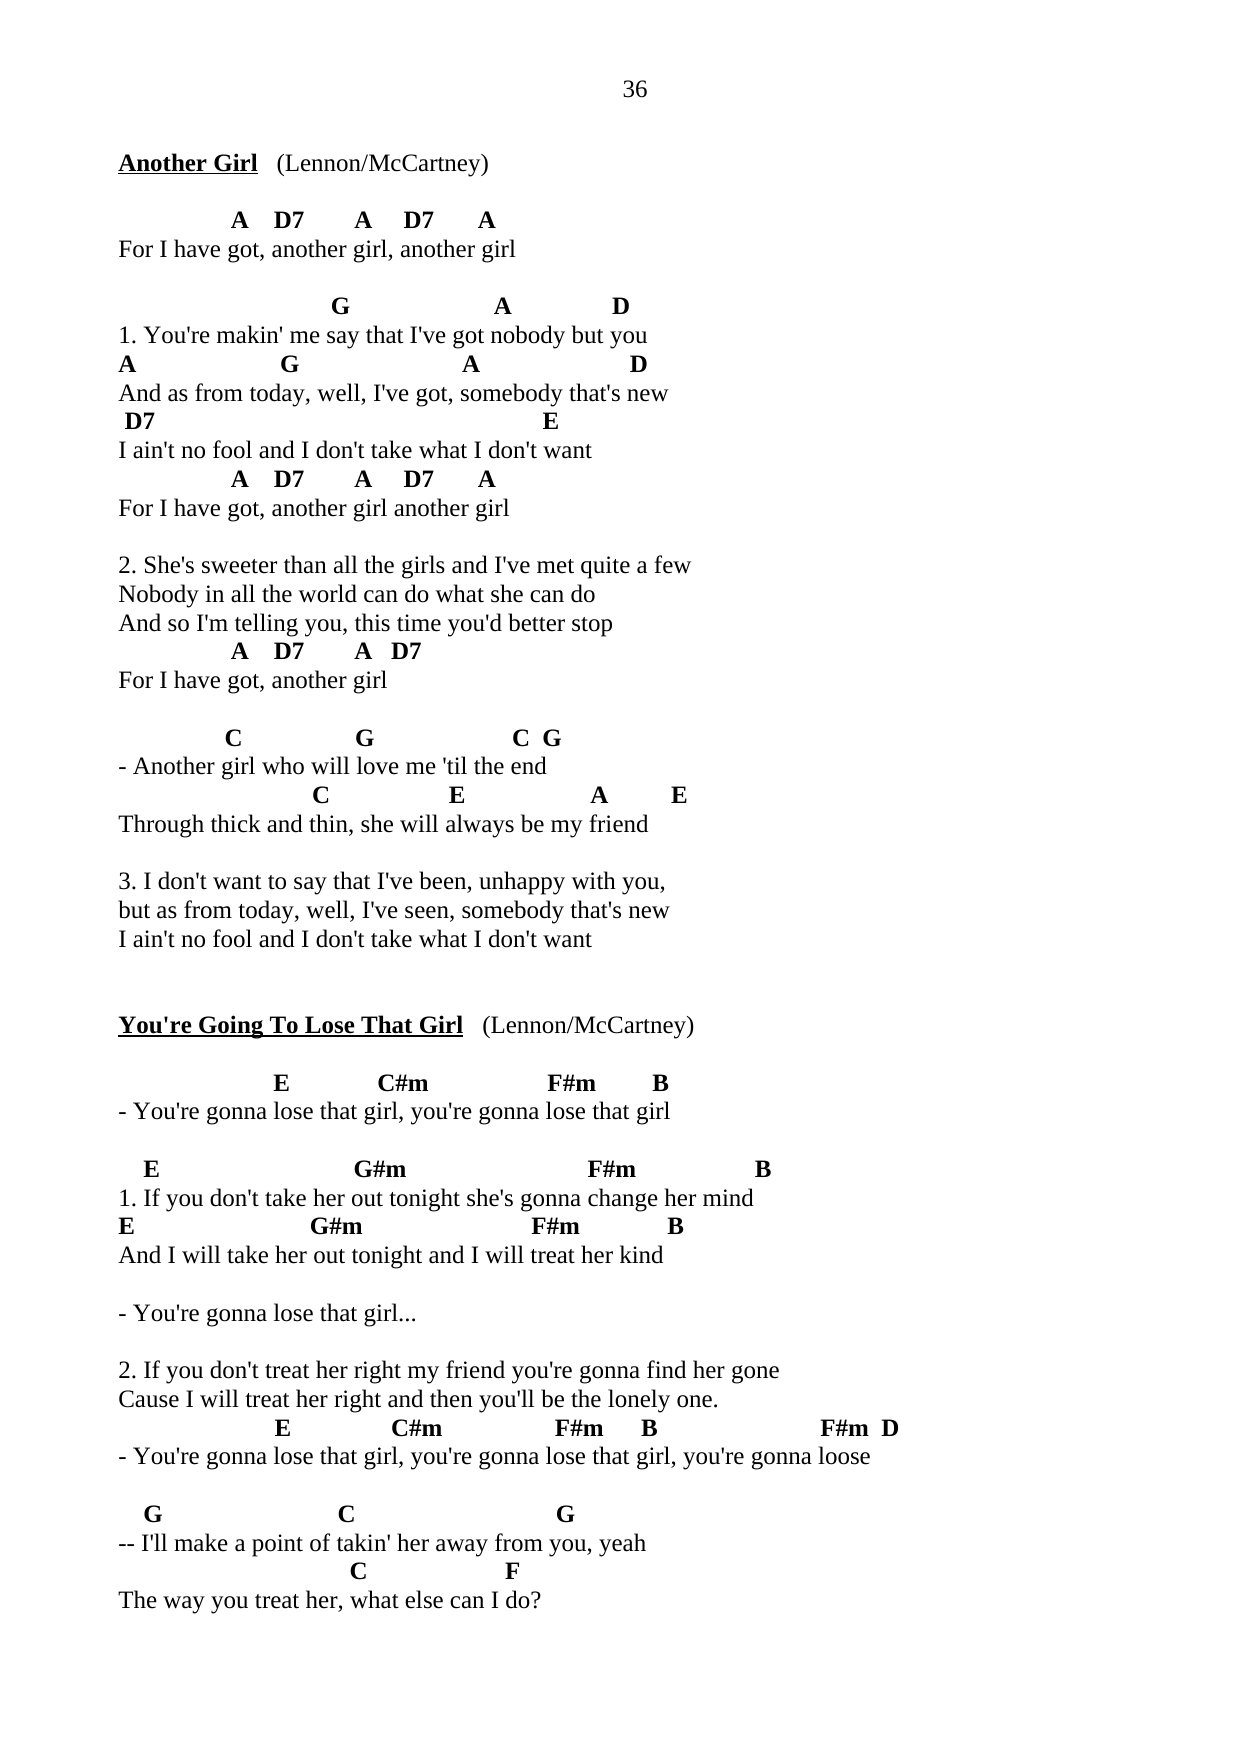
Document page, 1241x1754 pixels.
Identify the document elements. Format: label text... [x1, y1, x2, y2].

text 1. You're makin' me say that I've got nobody but you [118, 320, 1152, 349]
text but as from today, well, I've seen, somebody that's new [118, 895, 1152, 924]
text The way you treat her, what else can I do? [118, 1585, 1152, 1614]
text 1. If you don't take her out tonight she's gonna change her mind [118, 1183, 1152, 1211]
text And as from today, well, I've got, somebody that's new [118, 378, 1152, 406]
text - Another girl who will love me 'til the end [118, 751, 1152, 780]
text Through thick and thin, she will always be my friend [118, 809, 1152, 838]
text C F [118, 1556, 1152, 1585]
text For I have got, another girl, another girl [118, 234, 1152, 263]
text - You're gonna lose that girl... [118, 1298, 1152, 1326]
text A D7 A D7 A [118, 205, 1152, 234]
text You're Going To Lose That Girl (Lennon/McCartney) [118, 1010, 1152, 1039]
text A G A D [118, 349, 1152, 378]
text Another Girl (Lennon/McCartney) [118, 148, 1152, 176]
text Cause I will treat her right and then you'll be the lonely one. E C#m F#m B F#m D [118, 1384, 1152, 1441]
text D7 E [118, 406, 1152, 435]
text E C#m F#m B [118, 1068, 1152, 1096]
text - You're gonna lose that girl, you're gonna lose that girl, you're gonna loose [118, 1441, 1152, 1499]
text - You're gonna lose that girl, you're gonna lose that girl [118, 1096, 1152, 1125]
text -- I'll make a point of takin' her away from you, yeah [118, 1528, 1152, 1556]
text G C G [118, 1499, 1152, 1528]
text E G#m F#m B [118, 1211, 1152, 1240]
text E G#m F#m B [118, 1154, 1152, 1183]
text For I have got, another girl [118, 665, 1152, 694]
text And I will take her out tonight and I will treat her kind [118, 1240, 1152, 1269]
text C E A E [118, 780, 1152, 809]
text For I have got, another girl another girl [118, 493, 1152, 521]
text G A D [118, 291, 1152, 320]
text 3. I don't want to say that I've been, unhappy with you, [118, 866, 1152, 895]
text A D7 A D7 [118, 636, 1152, 665]
text I ain't no fool and I don't take what I don't want [118, 435, 1152, 464]
text A D7 A D7 A [118, 464, 1152, 493]
text 2. She's sweeter than all the girls and I've met quite a few [118, 550, 1152, 579]
text Nobody in all the world can do what she can do [118, 579, 1152, 608]
text And so I'm telling you, this time you'd better stop [118, 608, 1152, 636]
text C G C G [118, 723, 1152, 751]
text I ain't no fool and I don't take what I don't want [118, 924, 1152, 953]
text 2. If you don't treat her right my friend you're gonna find her gone [118, 1355, 1152, 1384]
